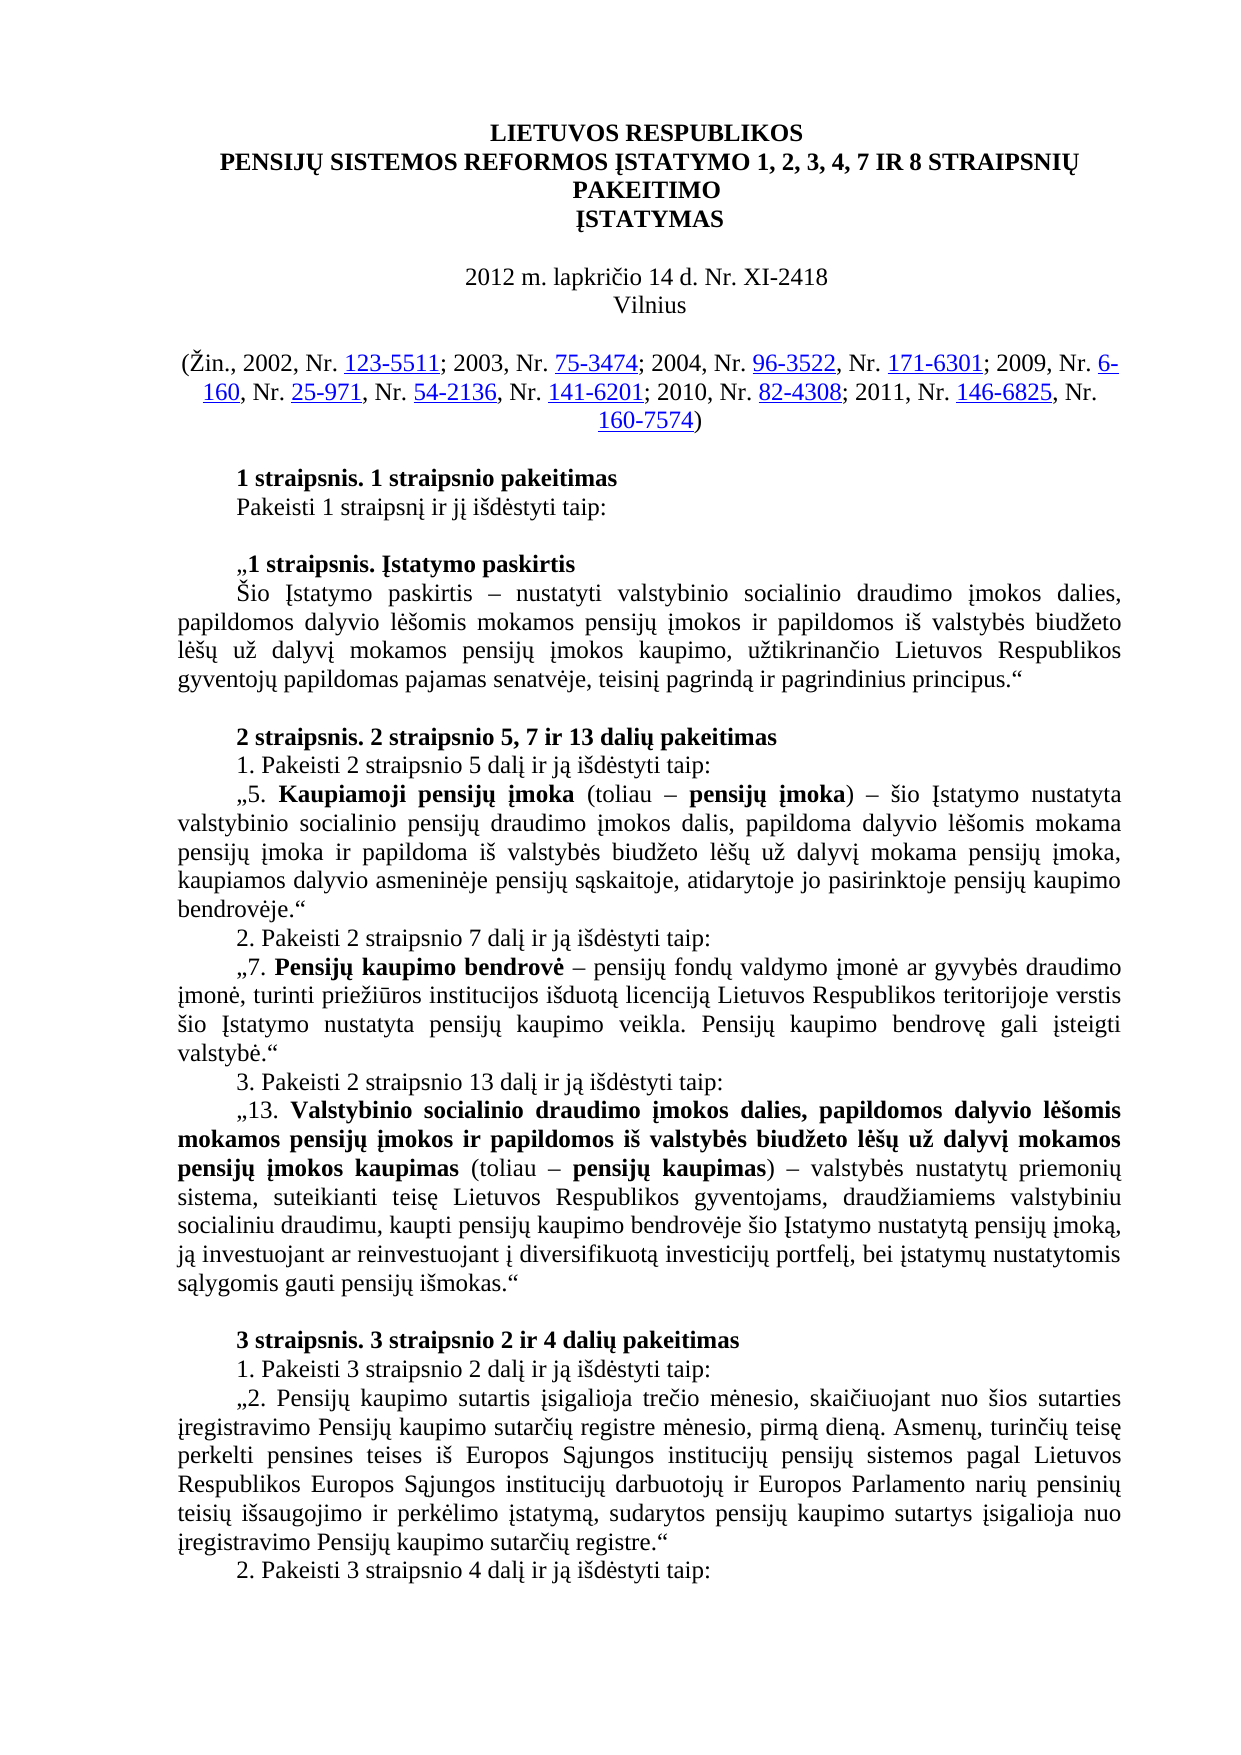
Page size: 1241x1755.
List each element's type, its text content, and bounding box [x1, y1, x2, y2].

text Šio Įstatymo paskirtis – nustatyti valstybinio socialinio draudimo įmokos dalies, papildomos dalyvio lėšomis mokamos pensijų įmokos ir papildomos iš valstybės biudžeto lėšų už dalyvį mokamos pensijų įmokos kaupimo, užtikrinančio Lietuvos Respublikos gyventojų papildomas pajamas senatvėje, teisinį pagrindą ir pagrindinius principus.“ [177, 578, 1122, 693]
text 1 straipsnis. 1 straipsnio pakeitimas [177, 463, 1122, 492]
text (Žin., 2002, Nr. 123-5511; 2003, Nr. 75-3474; 2004, Nr. 96-3522, Nr. 171-6301; 2009, Nr. 6-160, Nr. 25-971, Nr. 54-2136, Nr. 141-6201; 2010, Nr. 82-4308; 2011, Nr. 146-6825, Nr. 160-7574) [177, 348, 1122, 434]
text Vilnius [177, 291, 1122, 319]
text „13. Valstybinio socialinio draudimo įmokos dalies, papildomos dalyvio lėšomis mokamos pensijų įmokos ir papildomos iš valstybės biudžeto lėšų už dalyvį mokamos pensijų įmokos kaupimas (toliau – pensijų kaupimas) – valstybės nustatytų priemonių sistema, suteikianti teisę Lietuvos Respublikos gyventojams, draudžiamiems valstybiniu socialiniu draudimu, kaupti pensijų kaupimo bendrovėje šio Įstatymo nustatytą pensijų įmoką, ją investuojant ar reinvestuojant į diversifikuotą investicijų portfelį, bei įstatymų nustatytomis sąlygomis gauti pensijų išmokas.“ [177, 1096, 1122, 1297]
text LIETUVOS RESPUBLIKOS PENSIJŲ SISTEMOS REFORMOS ĮSTATYMO 1, 2, 3, 4, 7 IR 8 STRAIPSNIŲ PAKEITIMO ĮSTATYMAS [177, 118, 1122, 233]
text 1. Pakeisti 3 straipsnio 2 dalį ir ją išdėstyti taip: [177, 1354, 1122, 1383]
text 1. Pakeisti 2 straipsnio 5 dalį ir ją išdėstyti taip: [177, 751, 1122, 779]
text Pakeisti 1 straipsnį ir jį išdėstyti taip: [177, 492, 1122, 521]
text 3. Pakeisti 2 straipsnio 13 dalį ir ją išdėstyti taip: [177, 1067, 1122, 1096]
text „7. Pensijų kaupimo bendrovė – pensijų fondų valdymo įmonė ar gyvybės draudimo įmonė, turinti priežiūros institucijos išduotą licenciją Lietuvos Respublikos teritorijoje verstis šio Įstatymo nustatyta pensijų kaupimo veikla. Pensijų kaupimo bendrovę gali įsteigti valstybė.“ [177, 952, 1122, 1067]
text „5. Kaupiamoji pensijų įmoka (toliau – pensijų įmoka) – šio Įstatymo nustatyta valstybinio socialinio pensijų draudimo įmokos dalis, papildoma dalyvio lėšomis mokama pensijų įmoka ir papildoma iš valstybės biudžeto lėšų už dalyvį mokama pensijų įmoka, kaupiamos dalyvio asmeninėje pensijų sąskaitoje, atidarytoje jo pasirinktoje pensijų kaupimo bendrovėje.“ [177, 779, 1122, 923]
text 2012 m. lapkričio 14 d. Nr. XI-2418 [177, 262, 1122, 291]
text 3 straipsnis. 3 straipsnio 2 ir 4 dalių pakeitimas [177, 1326, 1122, 1354]
text 2. Pakeisti 3 straipsnio 4 dalį ir ją išdėstyti taip: [177, 1556, 1122, 1584]
text 2 straipsnis. 2 straipsnio 5, 7 ir 13 dalių pakeitimas [177, 722, 1122, 751]
text „1 straipsnis. Įstatymo paskirtis [177, 549, 1122, 578]
text „2. Pensijų kaupimo sutartis įsigalioja trečio mėnesio, skaičiuojant nuo šios sutarties įregistravimo Pensijų kaupimo sutarčių registre mėnesio, pirmą dieną. Asmenų, turinčių teisę perkelti pensines teises iš Europos Sąjungos institucijų pensijų sistemos pagal Lietuvos Respublikos Europos Sąjungos institucijų darbuotojų ir Europos Parlamento narių pensinių teisių išsaugojimo ir perkėlimo įstatymą, sudarytos pensijų kaupimo sutartys įsigalioja nuo įregistravimo Pensijų kaupimo sutarčių registre.“ [177, 1383, 1122, 1556]
text 2. Pakeisti 2 straipsnio 7 dalį ir ją išdėstyti taip: [177, 923, 1122, 952]
